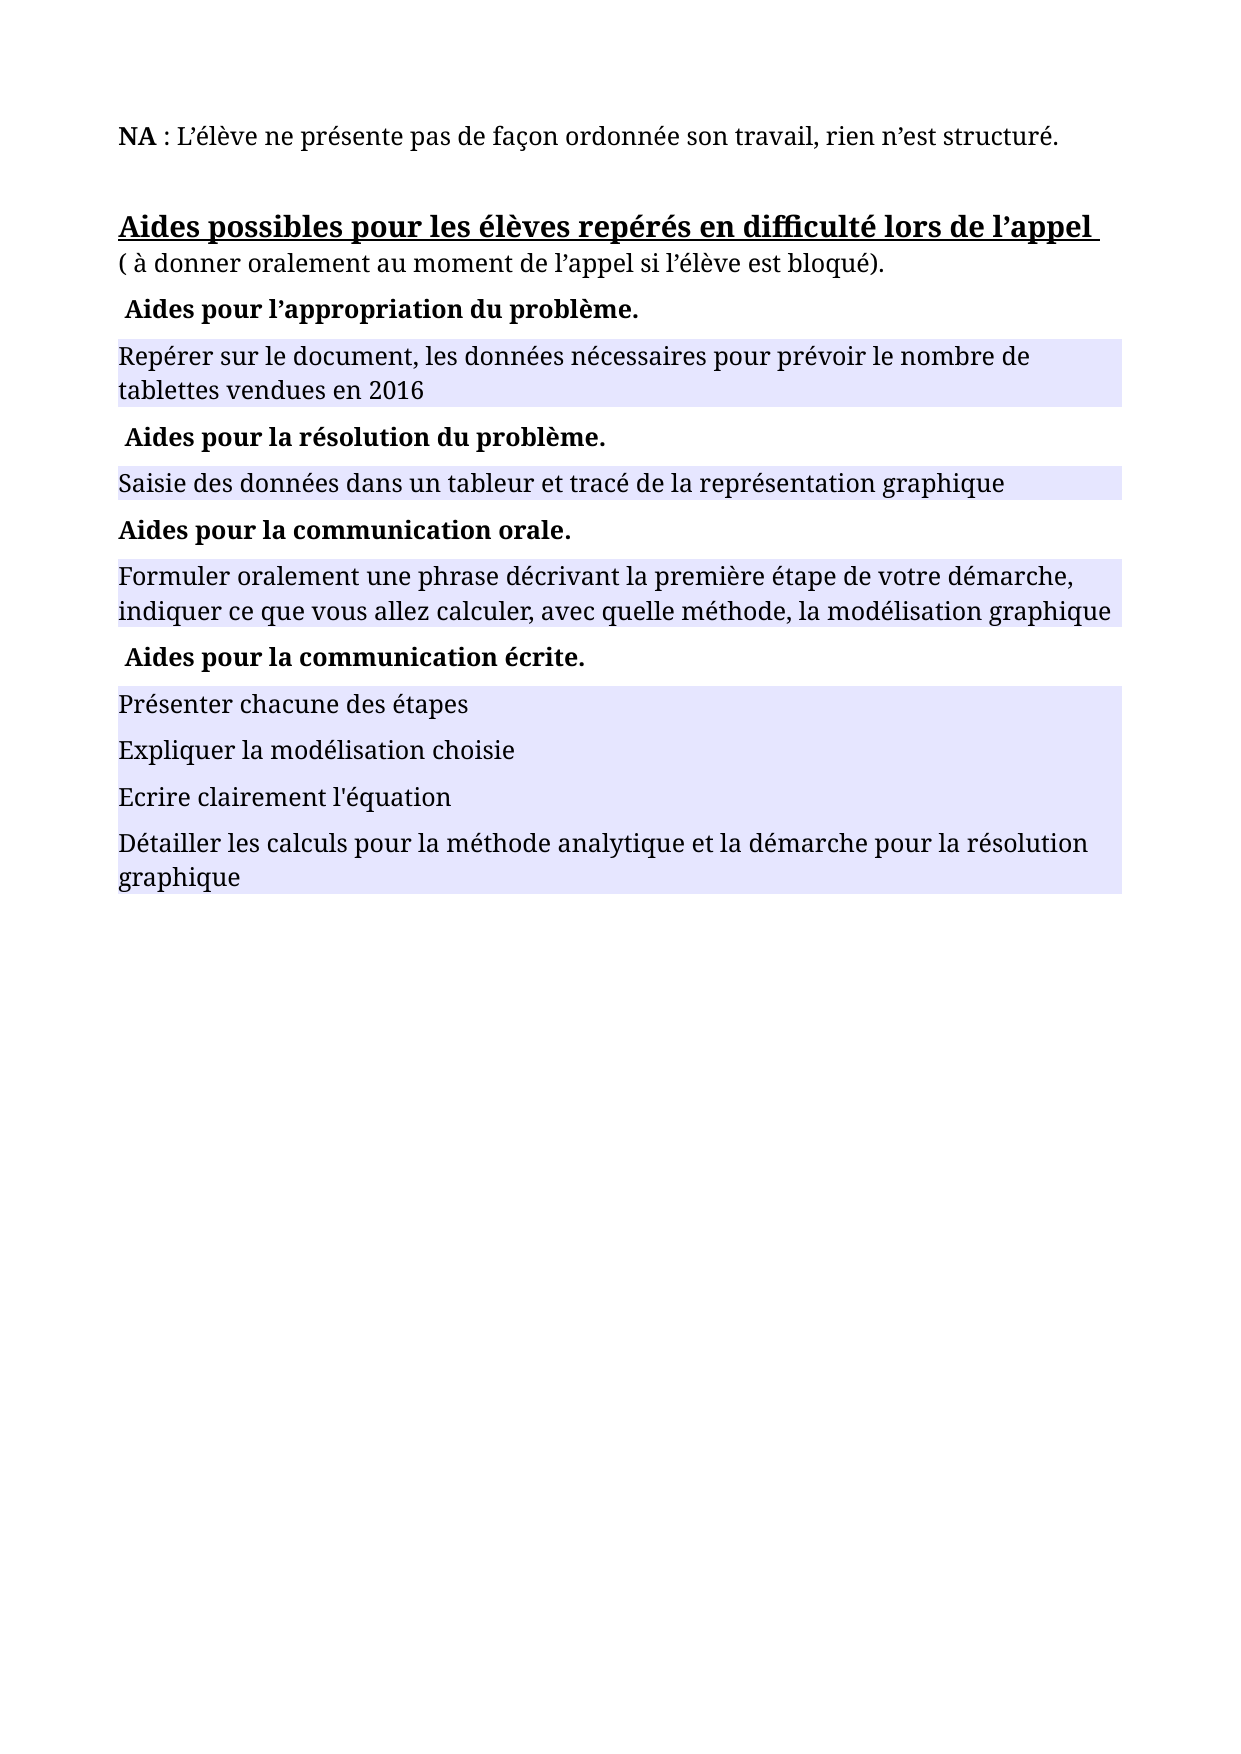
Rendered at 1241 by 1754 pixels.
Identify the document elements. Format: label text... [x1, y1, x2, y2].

text Repérer sur le document, les données nécessaires pour prévoir le nombre de tablettes vendues en 2016 [118, 339, 1122, 407]
text Aides pour la résolution du problème. [118, 419, 1122, 453]
text Expliquer la modélisation choisie [118, 733, 1122, 767]
text Aides pour la communication écrite. [118, 640, 1122, 674]
text Aides pour l’appropriation du problème. [118, 292, 1122, 326]
text Détailler les calculs pour la méthode analytique et la démarche pour la résolution graphique [118, 826, 1122, 894]
text Saisie des données dans un tableur et tracé de la représentation graphique [118, 466, 1122, 500]
text Aides possibles pour les élèves repérés en difficulté lors de l’appel ( à donner oralement au moment de l’appel si l’élève est bloqué). [118, 206, 1122, 280]
text Aides pour la communication orale. [118, 512, 1122, 547]
text NA : L’élève ne présente pas de façon ordonnée son travail, rien n’est structuré. [118, 118, 1122, 152]
text Présenter chacune des étapes [118, 686, 1122, 720]
text Formuler oralement une phrase décrivant la première étape de votre démarche, indiquer ce que vous allez calculer, avec quelle méthode, la modélisation graphique [118, 559, 1122, 627]
text Ecrire clairement l'équation [118, 779, 1122, 813]
